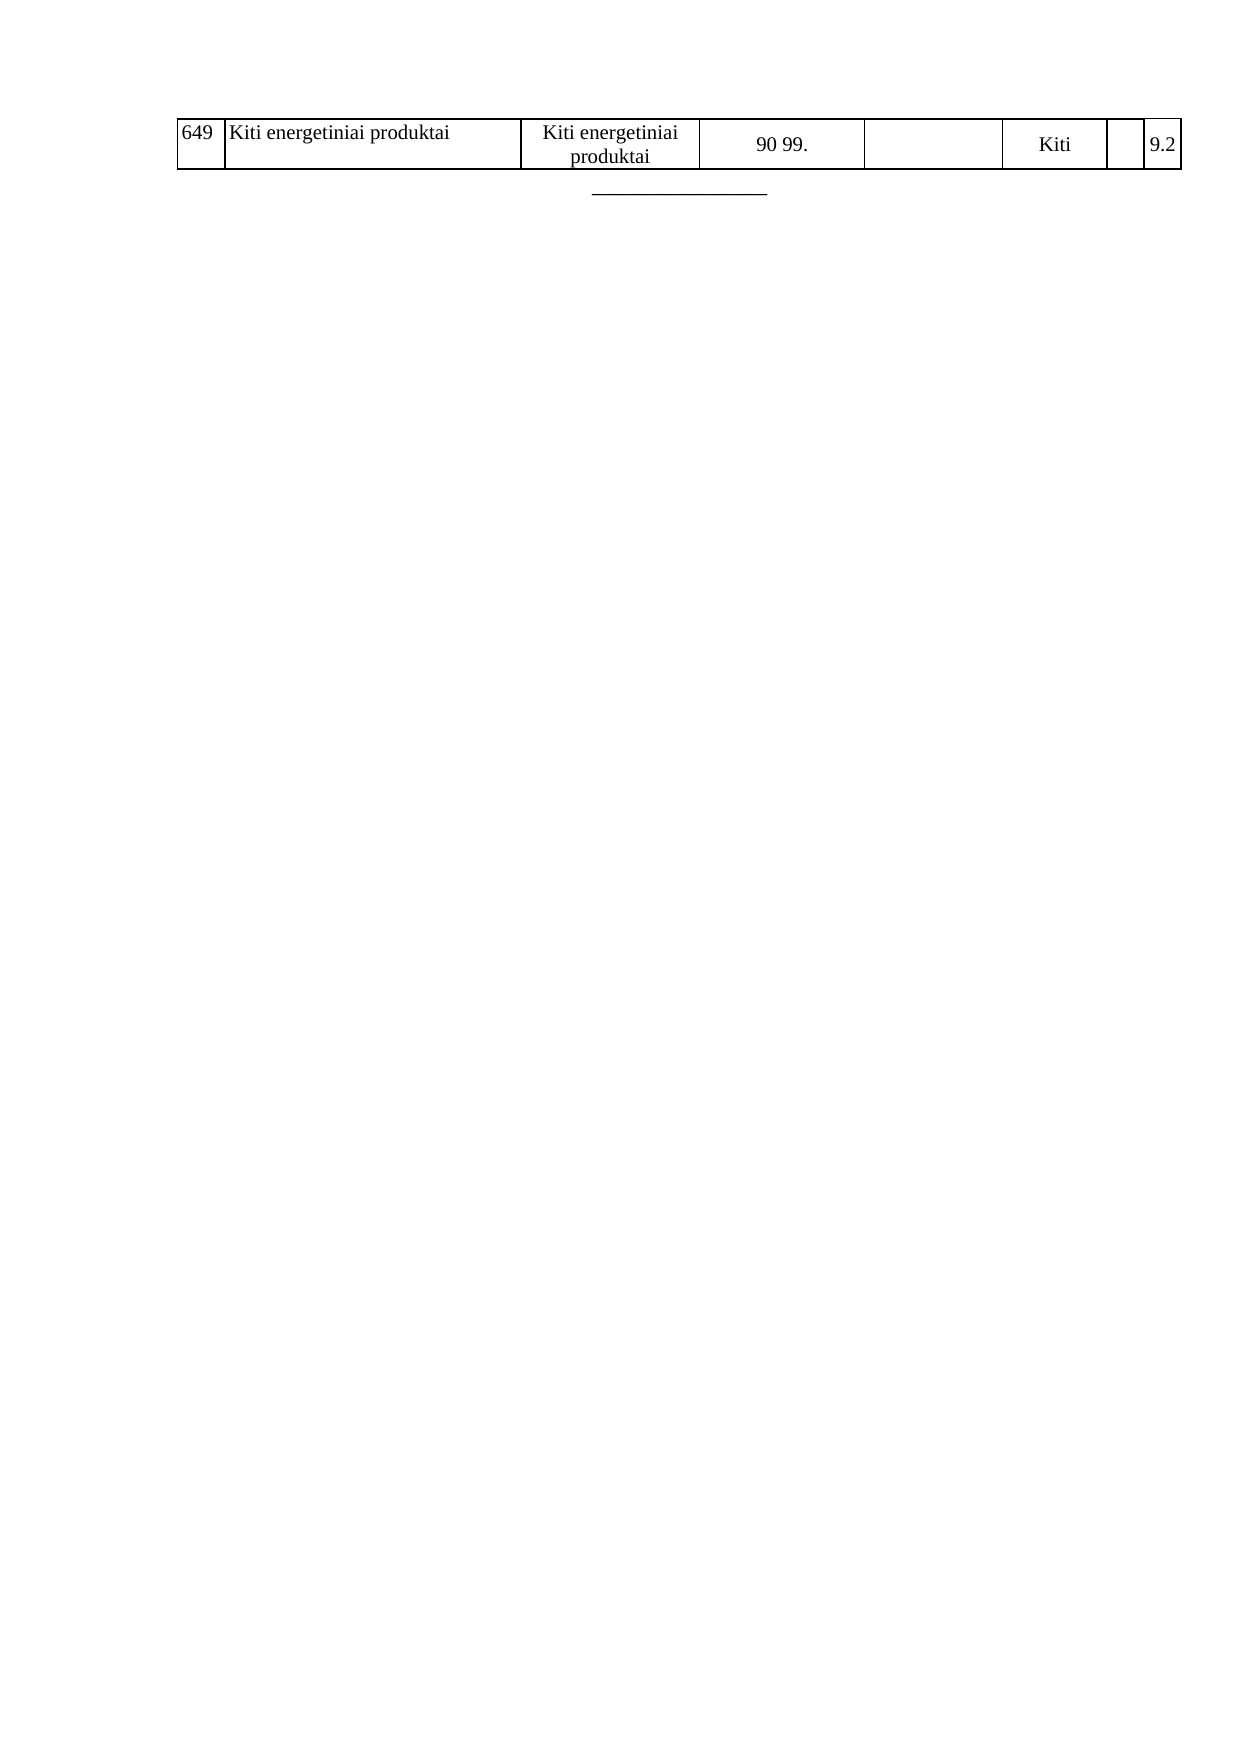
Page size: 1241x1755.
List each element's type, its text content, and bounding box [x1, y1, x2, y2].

table_cell [865, 120, 1002, 168]
table_cell Produktai, skirti naudoti šildymui arba kaip variklių degalai, ir kurių KN kodas 3824 90 99. [700, 120, 864, 168]
text ______________ [177, 170, 1181, 198]
table_cell 649 [178, 120, 224, 168]
table_cell Kiti energetiniai produktai [226, 120, 520, 168]
table_cell 9.2 [1145, 119, 1180, 168]
table_cell Kiti [1003, 120, 1106, 168]
table_cell [1108, 120, 1143, 168]
